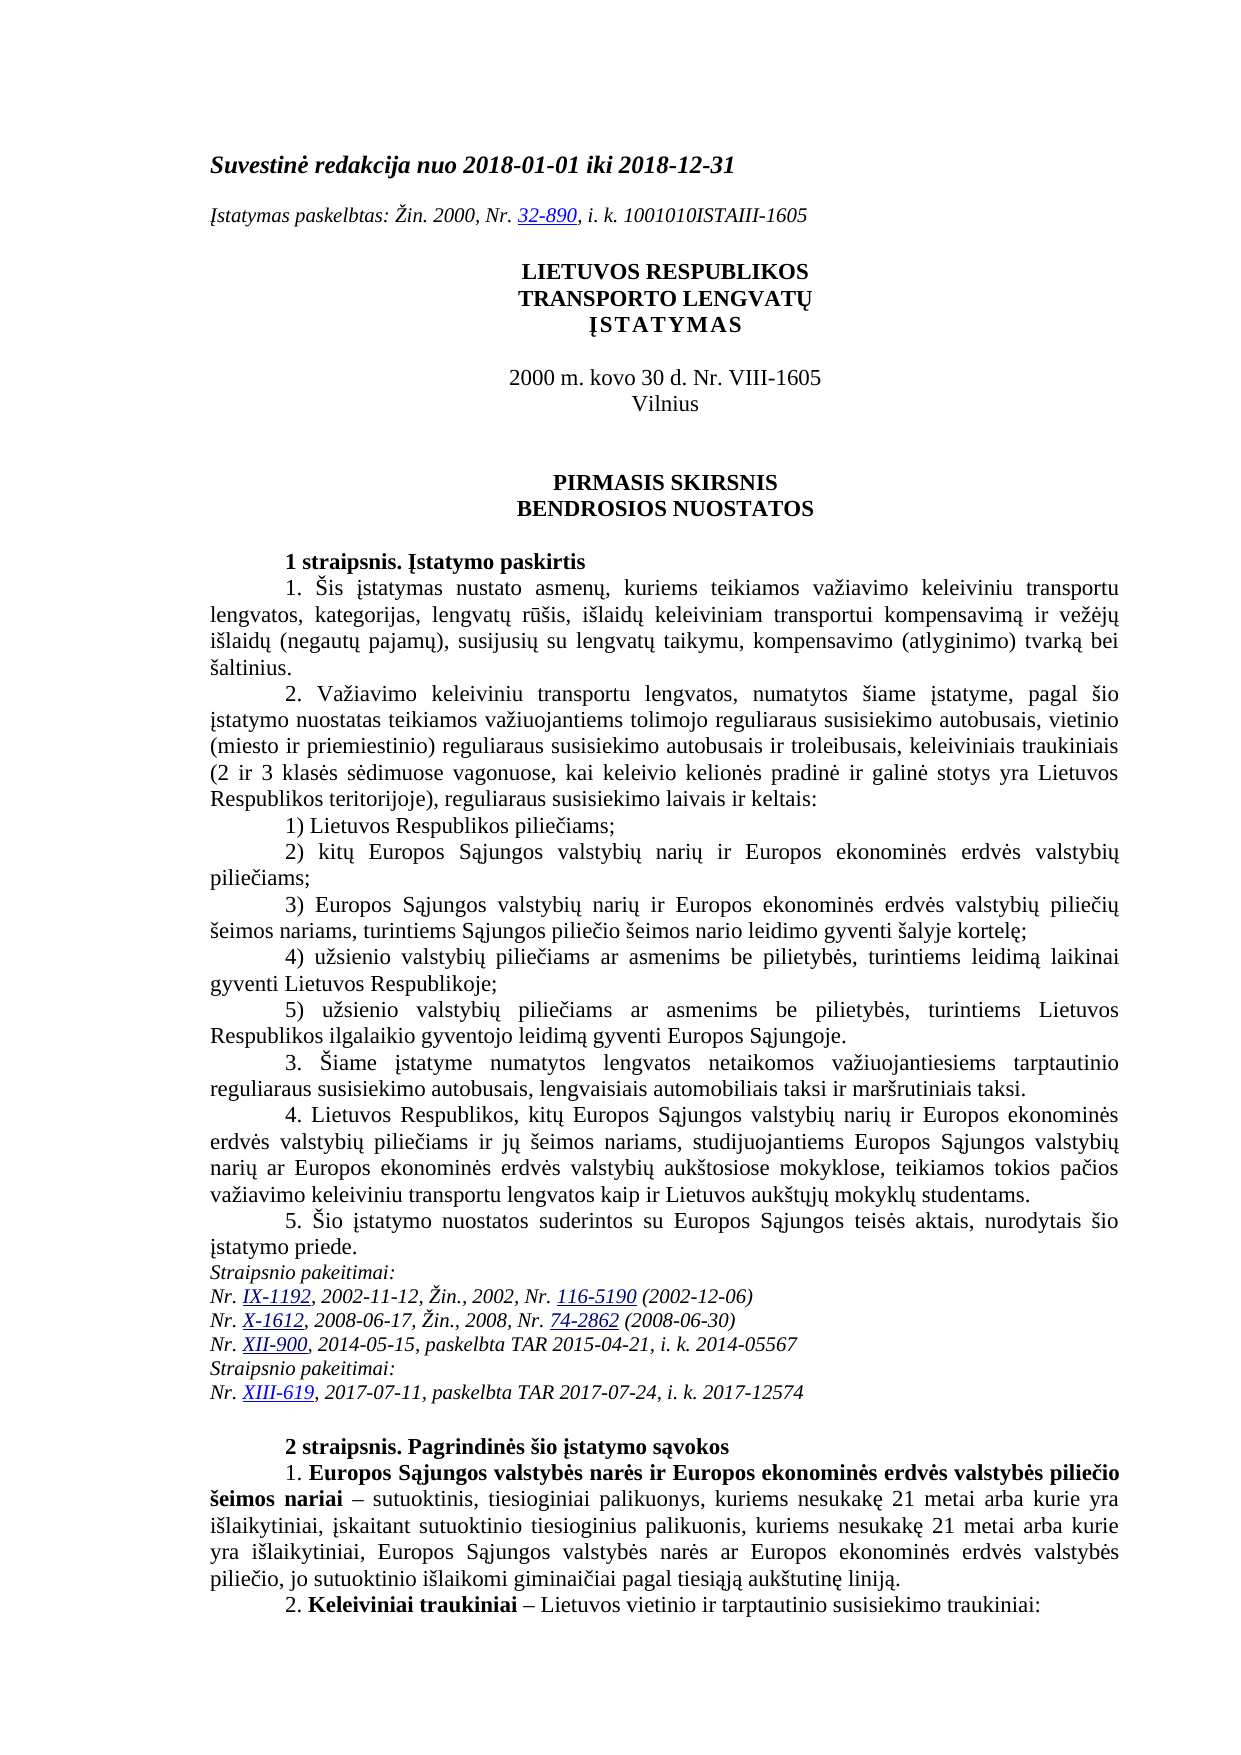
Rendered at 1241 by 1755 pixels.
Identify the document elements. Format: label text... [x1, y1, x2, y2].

text Straipsnio pakeitimai: [210, 1260, 1120, 1284]
text 5) užsienio valstybių piliečiams ar asmenims be pilietybės, turintiems Lietuvos Respublikos ilgalaikio gyventojo leidimą gyventi Europos Sąjungoje. [210, 996, 1120, 1049]
text 1. Šis įstatymas nustato asmenų, kuriems teikiamos važiavimo keleiviniu transportu lengvatos, kategorijas, lengvatų rūšis, išlaidų keleiviniam transportui kompensavimą ir vežėjų išlaidų (negautų pajamų), susijusių su lengvatų taikymu, kompensavimo (atlyginimo) tvarką bei šaltinius. [210, 574, 1120, 680]
text 3) Europos Sąjungos valstybių narių ir Europos ekonominės erdvės valstybių piliečių šeimos nariams, turintiems Sąjungos piliečio šeimos nario leidimo gyventi šalyje kortelę; [210, 891, 1120, 943]
text 2) kitų Europos Sąjungos valstybių narių ir Europos ekonominės erdvės valstybių piliečiams; [210, 838, 1120, 891]
text 4. Lietuvos Respublikos, kitų Europos Sąjungos valstybių narių ir Europos ekonominės erdvės valstybių piliečiams ir jų šeimos nariams, studijuojantiems Europos Sąjungos valstybių narių ar Europos ekonominės erdvės valstybių aukštosiose mokyklose, teikiamos tokios pačios važiavimo keleiviniu transportu lengvatos kaip ir Lietuvos aukštųjų mokyklų studentams. [210, 1102, 1120, 1207]
text 2. Važiavimo keleiviniu transportu lengvatos, numatytos šiame įstatyme, pagal šio įstatymo nuostatas teikiamos važiuojantiems tolimojo reguliaraus susisiekimo autobusais, vietinio (miesto ir priemiestinio) reguliaraus susisiekimo autobusais ir troleibusais, keleiviniais traukiniais (2 ir 3 klasės sėdimuose vagonuose, kai keleivio kelionės pradinė ir galinė stotys yra Lietuvos Respublikos teritorijoje), reguliaraus susisiekimo laivais ir keltais: [210, 680, 1120, 812]
text Nr. XII-900, 2014-05-15, paskelbta TAR 2015-04-21, i. k. 2014-05567 [210, 1332, 1120, 1356]
text 2000 m. kovo 30 d. Nr. VIII-1605 Vilnius [210, 364, 1120, 416]
text 3. Šiame įstatyme numatytos lengvatos netaikomos važiuojantiesiems tarptautinio reguliaraus susisiekimo autobusais, lengvaisiais automobiliais taksi ir maršrutiniais taksi. [210, 1049, 1120, 1102]
text LIETUVOS RESPUBLIKOS TRANSPORTO LENGVATŲ ĮSTATYMAS [210, 258, 1120, 337]
text 2 straipsnis. Pagrindinės šio įstatymo sąvokos [210, 1433, 1120, 1459]
text Suvestinė redakcija nuo 2018-01-01 iki 2018-12-31 [210, 150, 1120, 179]
text 1) Lietuvos Respublikos piliečiams; [210, 812, 1120, 838]
text Nr. IX-1192, 2002-11-12, Žin., 2002, Nr. 116-5190 (2002-12-06) [210, 1284, 1120, 1308]
text Straipsnio pakeitimai: [210, 1356, 1120, 1380]
text 1. Europos Sąjungos valstybės narės ir Europos ekonominės erdvės valstybės piliečio šeimos nariai – sutuoktinis, tiesioginiai palikuonys, kuriems nesukakę 21 metai arba kurie yra išlaikytiniai, įskaitant sutuoktinio tiesioginius palikuonis, kuriems nesukakę 21 metai arba kurie yra išlaikytiniai, Europos Sąjungos valstybės narės ar Europos ekonominės erdvės valstybės piliečio, jo sutuoktinio išlaikomi giminaičiai pagal tiesiąją aukštutinę liniją. [210, 1459, 1120, 1591]
text 4) užsienio valstybių piliečiams ar asmenims be pilietybės, turintiems leidimą laikinai gyventi Lietuvos Respublikoje; [210, 943, 1120, 996]
text Įstatymas paskelbtas: Žin. 2000, Nr. 32-890, i. k. 1001010ISTAIII-1605 [210, 203, 1120, 227]
text 5. Šio įstatymo nuostatos suderintos su Europos Sąjungos teisės aktais, nurodytais šio įstatymo priede. [210, 1207, 1120, 1260]
text Nr. XIII-619, 2017-07-11, paskelbta TAR 2017-07-24, i. k. 2017-12574 [210, 1380, 1120, 1404]
text 2. Keleiviniai traukiniai – Lietuvos vietinio ir tarptautinio susisiekimo traukiniai: [210, 1591, 1120, 1617]
text 1 straipsnis. Įstatymo paskirtis [210, 548, 1120, 574]
text Nr. X-1612, 2008-06-17, Žin., 2008, Nr. 74-2862 (2008-06-30) [210, 1308, 1120, 1332]
subtitle PIRMASIS SKIRSNIS [210, 469, 1120, 495]
subtitle BENDROSIOS NUOSTATOS [210, 495, 1120, 522]
